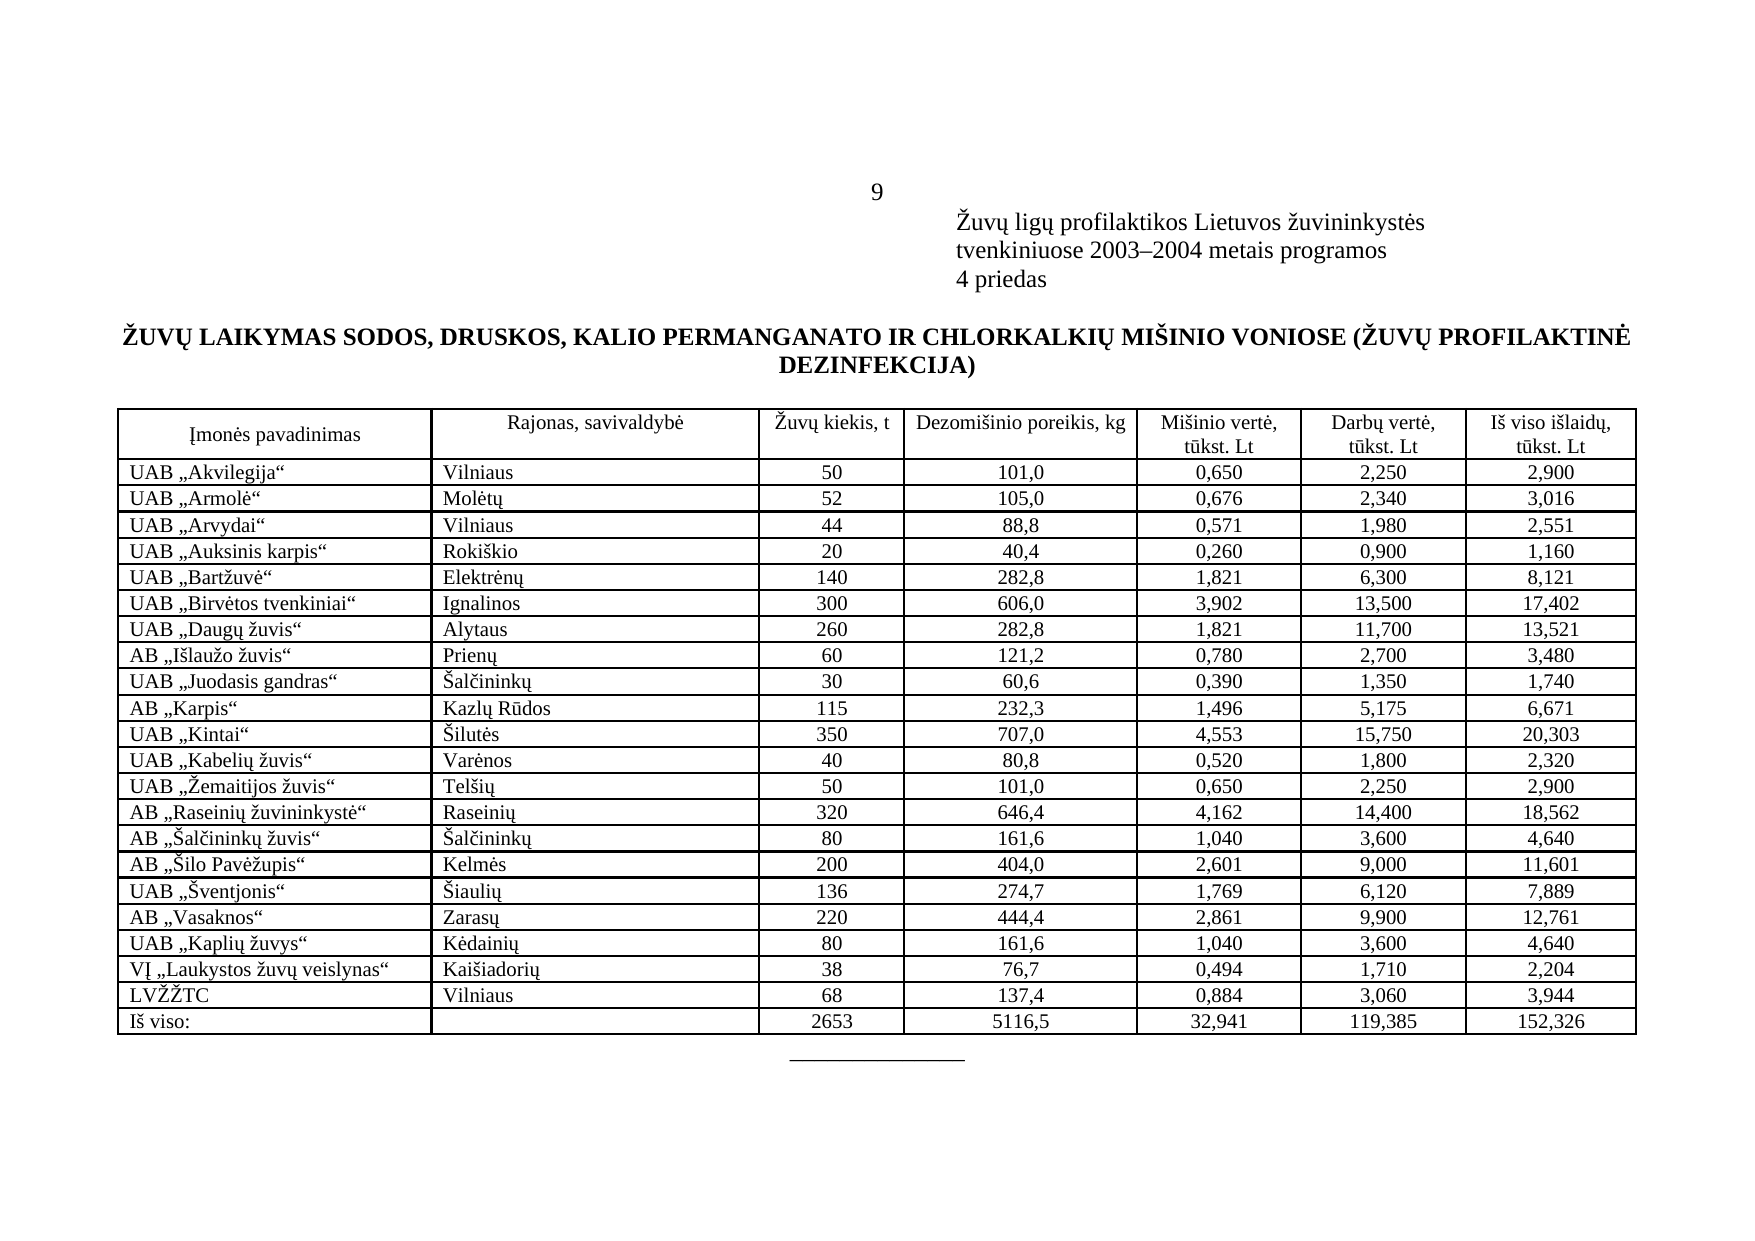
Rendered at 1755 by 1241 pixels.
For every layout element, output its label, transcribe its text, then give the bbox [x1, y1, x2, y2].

table_cell 13,500 [1302, 591, 1465, 615]
table_cell 161,6 [905, 826, 1136, 850]
table_cell 274,7 [905, 879, 1136, 903]
table_cell 6,120 [1302, 879, 1465, 903]
table_cell 0,390 [1138, 669, 1300, 693]
table_cell Elektrėnų [433, 565, 758, 589]
table_cell 18,562 [1467, 800, 1635, 824]
table_cell Kazlų Rūdos [433, 696, 758, 719]
table_cell 4,162 [1138, 800, 1300, 824]
table_cell 50 [760, 774, 903, 798]
table_cell AB „Vasaknos“ [119, 905, 430, 929]
table_cell 15,750 [1302, 722, 1465, 746]
table_cell 1,740 [1467, 669, 1635, 693]
table_cell 8,121 [1467, 565, 1635, 589]
table_cell Šiaulių [433, 879, 758, 903]
table_cell 11,601 [1467, 853, 1635, 876]
table_cell Šalčininkų [433, 826, 758, 850]
table_cell Prienų [433, 643, 758, 667]
table_cell UAB „Akvilegija“ [119, 460, 430, 484]
table_cell UAB „Kaplių žuvys“ [119, 931, 430, 955]
table_cell UAB „Arvydai“ [119, 513, 430, 537]
table_cell 2,551 [1467, 513, 1635, 537]
table_cell AB „Išlaužo žuvis“ [119, 643, 430, 667]
table_cell 80,8 [905, 748, 1136, 772]
table_cell Vilniaus [433, 983, 758, 1007]
table_cell UAB „Birvėtos tvenkiniai“ [119, 591, 430, 615]
table_cell Vilniaus [433, 513, 758, 537]
table_cell 2,861 [1138, 905, 1300, 929]
table_cell 40 [760, 748, 903, 772]
table_cell 444,4 [905, 905, 1136, 929]
table_cell 60 [760, 643, 903, 667]
table_cell 3,944 [1467, 983, 1635, 1007]
table_cell 2653 [760, 1009, 903, 1033]
table_cell 6,671 [1467, 696, 1635, 719]
table_cell 606,0 [905, 591, 1136, 615]
table_cell 80 [760, 826, 903, 850]
text tvenkiniuose 2003–2004 metais programos [118, 235, 1636, 264]
table_header Dezomišinio poreikis, kg [905, 410, 1136, 458]
table_cell 5,175 [1302, 696, 1465, 719]
table_cell 1,350 [1302, 669, 1465, 693]
table_cell UAB „Žemaitijos žuvis“ [119, 774, 430, 798]
table_cell Šalčininkų [433, 669, 758, 693]
table_cell 1,980 [1302, 513, 1465, 537]
table_cell 220 [760, 905, 903, 929]
table_cell Kelmės [433, 853, 758, 876]
table_cell AB „Šalčininkų žuvis“ [119, 826, 430, 850]
table_cell 137,4 [905, 983, 1136, 1007]
table_cell 2,250 [1302, 774, 1465, 798]
table_cell 0,884 [1138, 983, 1300, 1007]
table_cell UAB „Juodasis gandras“ [119, 669, 430, 693]
table_cell 1,821 [1138, 565, 1300, 589]
table_cell 60,6 [905, 669, 1136, 693]
table_cell Alytaus [433, 617, 758, 641]
table_cell 9,000 [1302, 853, 1465, 876]
table_cell 3,600 [1302, 931, 1465, 955]
table_cell 300 [760, 591, 903, 615]
table_cell 101,0 [905, 460, 1136, 484]
table_cell Molėtų [433, 486, 758, 510]
table_cell 2,250 [1302, 460, 1465, 484]
table_cell 1,769 [1138, 879, 1300, 903]
table_cell 1,821 [1138, 617, 1300, 641]
text ŽUVŲ LAIKYMAS SODOS, DRUSKOS, KALIO PERMANGANATO IR CHLORKALKIŲ MIŠINIO VONIOSE (ŽUVŲ PROFILAKTINĖ DEZINFEKCIJA) [118, 322, 1636, 379]
text Žuvų ligų profilaktikos Lietuvos žuvininkystės [118, 207, 1636, 235]
table_cell 646,4 [905, 800, 1136, 824]
table_cell Raseinių [433, 800, 758, 824]
table_header Mišinio vertė, tūkst. Lt [1138, 410, 1300, 458]
table_cell 1,710 [1302, 957, 1465, 981]
table_cell 282,8 [905, 565, 1136, 589]
table_cell 4,640 [1467, 931, 1635, 955]
table_cell 1,496 [1138, 696, 1300, 719]
table_cell 7,889 [1467, 879, 1635, 903]
table_cell 2,340 [1302, 486, 1465, 510]
table_cell Kėdainių [433, 931, 758, 955]
table_cell 0,676 [1138, 486, 1300, 510]
table_cell 4,553 [1138, 722, 1300, 746]
text ______________ [118, 1035, 1636, 1064]
table_cell 2,601 [1138, 853, 1300, 876]
table_cell 9,900 [1302, 905, 1465, 929]
table_header Rajonas, savivaldybė [433, 410, 758, 458]
table_cell 12,761 [1467, 905, 1635, 929]
table_cell 3,060 [1302, 983, 1465, 1007]
table_cell 0,780 [1138, 643, 1300, 667]
table_cell 140 [760, 565, 903, 589]
table_cell 88,8 [905, 513, 1136, 537]
table_cell 76,7 [905, 957, 1136, 981]
table_cell Vilniaus [433, 460, 758, 484]
table_cell 1,800 [1302, 748, 1465, 772]
table_cell 0,571 [1138, 513, 1300, 537]
table_cell Iš viso: [119, 1009, 430, 1033]
table_cell 0,494 [1138, 957, 1300, 981]
table_cell 44 [760, 513, 903, 537]
table_cell 1,040 [1138, 931, 1300, 955]
table_cell 14,400 [1302, 800, 1465, 824]
table_cell 6,300 [1302, 565, 1465, 589]
table_cell 232,3 [905, 696, 1136, 719]
table_cell 20 [760, 539, 903, 563]
table_cell Kaišiadorių [433, 957, 758, 981]
table_cell 38 [760, 957, 903, 981]
table_cell 320 [760, 800, 903, 824]
table_cell 350 [760, 722, 903, 746]
table_cell 0,260 [1138, 539, 1300, 563]
table_cell Šilutės [433, 722, 758, 746]
table_cell 101,0 [905, 774, 1136, 798]
table_header Iš viso išlaidų, tūkst. Lt [1467, 410, 1635, 458]
table_cell 3,902 [1138, 591, 1300, 615]
table_cell 20,303 [1467, 722, 1635, 746]
table_cell 707,0 [905, 722, 1136, 746]
table_cell 3,480 [1467, 643, 1635, 667]
table_cell UAB „Bartžuvė“ [119, 565, 430, 589]
table_cell UAB „Daugų žuvis“ [119, 617, 430, 641]
table_cell 5116,5 [905, 1009, 1136, 1033]
table_cell 115 [760, 696, 903, 719]
table_cell 200 [760, 853, 903, 876]
table_cell Varėnos [433, 748, 758, 772]
table_cell 136 [760, 879, 903, 903]
table_cell Telšių [433, 774, 758, 798]
table_cell 3,016 [1467, 486, 1635, 510]
table_cell 50 [760, 460, 903, 484]
table_cell AB „Karpis“ [119, 696, 430, 719]
table_cell 0,650 [1138, 774, 1300, 798]
table_cell Rokiškio [433, 539, 758, 563]
table_cell 17,402 [1467, 591, 1635, 615]
table_cell 152,326 [1467, 1009, 1635, 1033]
table_cell [433, 1009, 758, 1033]
table_cell 32,941 [1138, 1009, 1300, 1033]
table_cell UAB „Kintai“ [119, 722, 430, 746]
table_cell 1,160 [1467, 539, 1635, 563]
table_cell 13,521 [1467, 617, 1635, 641]
table_cell VĮ „Laukystos žuvų veislynas“ [119, 957, 430, 981]
table_cell 0,520 [1138, 748, 1300, 772]
table_cell 404,0 [905, 853, 1136, 876]
table_header Žuvų kiekis, t [760, 410, 903, 458]
table_cell UAB „Kabelių žuvis“ [119, 748, 430, 772]
table_cell UAB „Auksinis karpis“ [119, 539, 430, 563]
table_cell 161,6 [905, 931, 1136, 955]
table_cell 0,650 [1138, 460, 1300, 484]
table_cell 30 [760, 669, 903, 693]
table_cell 40,4 [905, 539, 1136, 563]
table_cell 260 [760, 617, 903, 641]
table_cell 105,0 [905, 486, 1136, 510]
table_header Darbų vertė, tūkst. Lt [1302, 410, 1465, 458]
table_cell 2,700 [1302, 643, 1465, 667]
table_cell 2,900 [1467, 774, 1635, 798]
table_cell 1,040 [1138, 826, 1300, 850]
table_cell AB „Raseinių žuvininkystė“ [119, 800, 430, 824]
table_cell UAB „Armolė“ [119, 486, 430, 510]
table_cell 4,640 [1467, 826, 1635, 850]
table_cell 282,8 [905, 617, 1136, 641]
table_cell 80 [760, 931, 903, 955]
table_cell 2,900 [1467, 460, 1635, 484]
text 4 priedas [118, 264, 1636, 293]
table_cell LVŽŽTC [119, 983, 430, 1007]
table_cell 2,320 [1467, 748, 1635, 772]
table_cell 11,700 [1302, 617, 1465, 641]
table_cell Ignalinos [433, 591, 758, 615]
table_cell 0,900 [1302, 539, 1465, 563]
table_cell 121,2 [905, 643, 1136, 667]
table_cell UAB „Šventjonis“ [119, 879, 430, 903]
table_cell Zarasų [433, 905, 758, 929]
table_header Įmonės pavadinimas [119, 410, 430, 458]
table_cell 68 [760, 983, 903, 1007]
table_cell 3,600 [1302, 826, 1465, 850]
table_cell AB „Šilo Pavėžupis“ [119, 853, 430, 876]
table_cell 119,385 [1302, 1009, 1465, 1033]
table_cell 52 [760, 486, 903, 510]
table_cell 2,204 [1467, 957, 1635, 981]
